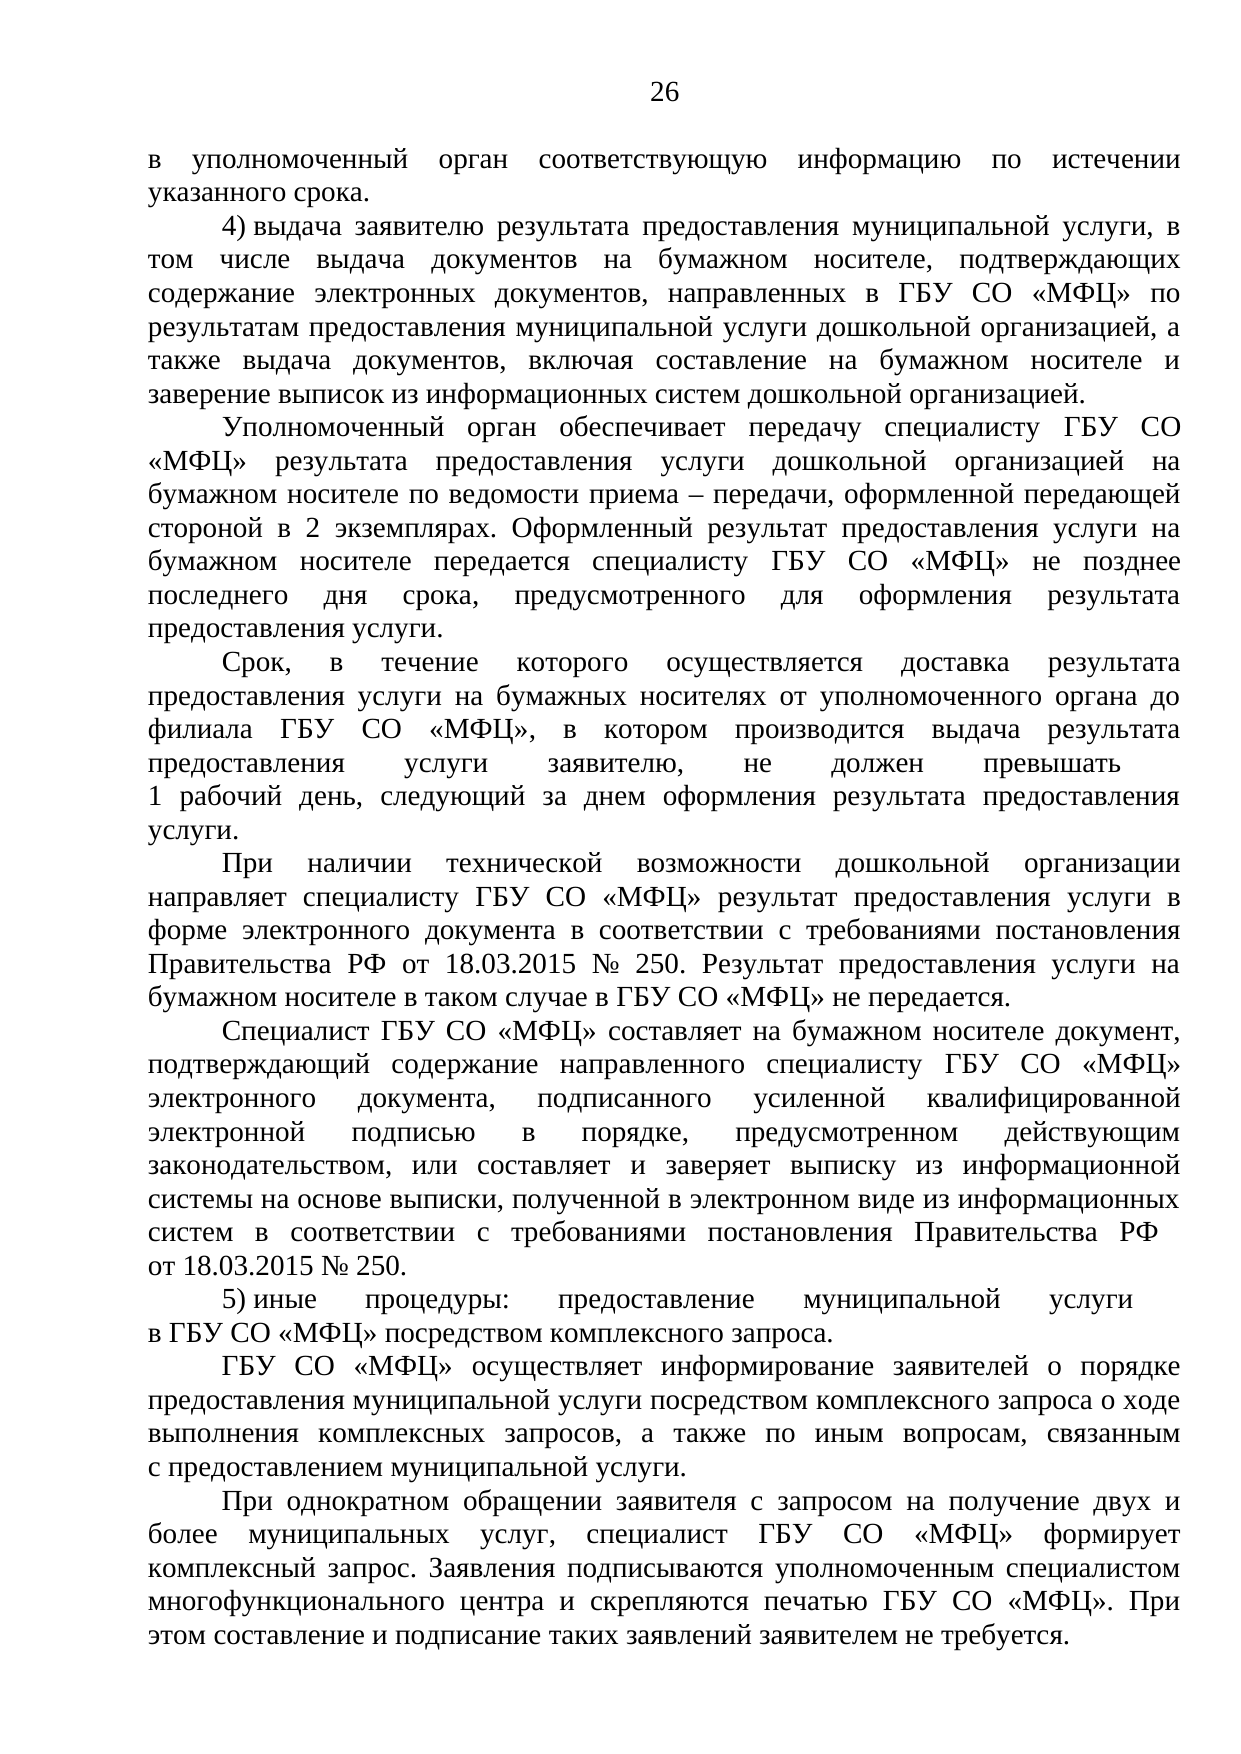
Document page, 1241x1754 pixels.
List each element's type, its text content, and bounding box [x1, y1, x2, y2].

text При наличии технической возможности дошкольной организации направляет специалисту ГБУ СО «МФЦ» результат предоставления услуги в форме электронного документа в соответствии с требованиями постановления Правительства РФ от 18.03.2015 № 250. Результат предоставления услуги на бумажном носителе в таком случае в ГБУ СО «МФЦ» не передается. [148, 845, 1181, 1013]
text 5) иные процедуры: предоставление муниципальной услуги в ГБУ СО «МФЦ» посредством комплексного запроса. [148, 1281, 1181, 1348]
text Уполномоченный орган обеспечивает передачу специалисту ГБУ СО «МФЦ» результата предоставления услуги дошкольной организацией на бумажном носителе по ведомости приема – передачи, оформленной передающей стороной в 2 экземплярах. Оформленный результат предоставления услуги на бумажном носителе передается специалисту ГБУ СО «МФЦ» не позднее последнего дня срока, предусмотренного для оформления результата предоставления услуги. [148, 409, 1181, 644]
text ГБУ СО «МФЦ» осуществляет информирование заявителей о порядке предоставления муниципальной услуги посредством комплексного запроса о ходе выполнения комплексных запросов, а также по иным вопросам, связанным с предоставлением муниципальной услуги. [148, 1348, 1181, 1483]
text Специалист ГБУ СО «МФЦ» составляет на бумажном носителе документ, подтверждающий содержание направленного специалисту ГБУ СО «МФЦ» электронного документа, подписанного усиленной квалифицированной электронной подписью в порядке, предусмотренном действующим законодательством, или составляет и заверяет выписку из информационной системы на основе выписки, полученной в электронном виде из информационных систем в соответствии с требованиями постановления Правительства РФ от 18.03.2015 № 250. [148, 1013, 1181, 1281]
text Срок, в течение которого осуществляется доставка результата предоставления услуги на бумажных носителях от уполномоченного органа до филиала ГБУ СО «МФЦ», в котором производится выдача результата предоставления услуги заявителю, не должен превышать 1 рабочий день, следующий за днем оформления результата предоставления услуги. [148, 644, 1181, 845]
text При однократном обращении заявителя с запросом на получение двух и более муниципальных услуг, специалист ГБУ СО «МФЦ» формирует комплексный запрос. Заявления подписываются уполномоченным специалистом многофункционального центра и скрепляются печатью ГБУ СО «МФЦ». При этом составление и подписание таких заявлений заявителем не требуется. [148, 1483, 1181, 1650]
text 4) выдача заявителю результата предоставления муниципальной услуги, в том числе выдача документов на бумажном носителе, подтверждающих содержание электронных документов, направленных в ГБУ СО «МФЦ» по результатам предоставления муниципальной услуги дошкольной организацией, а также выдача документов, включая составление на бумажном носителе и заверение выписок из информационных систем дошкольной организацией. [148, 208, 1181, 409]
text в уполномоченный орган соответствующую информацию по истечении указанного срока. [148, 141, 1181, 208]
